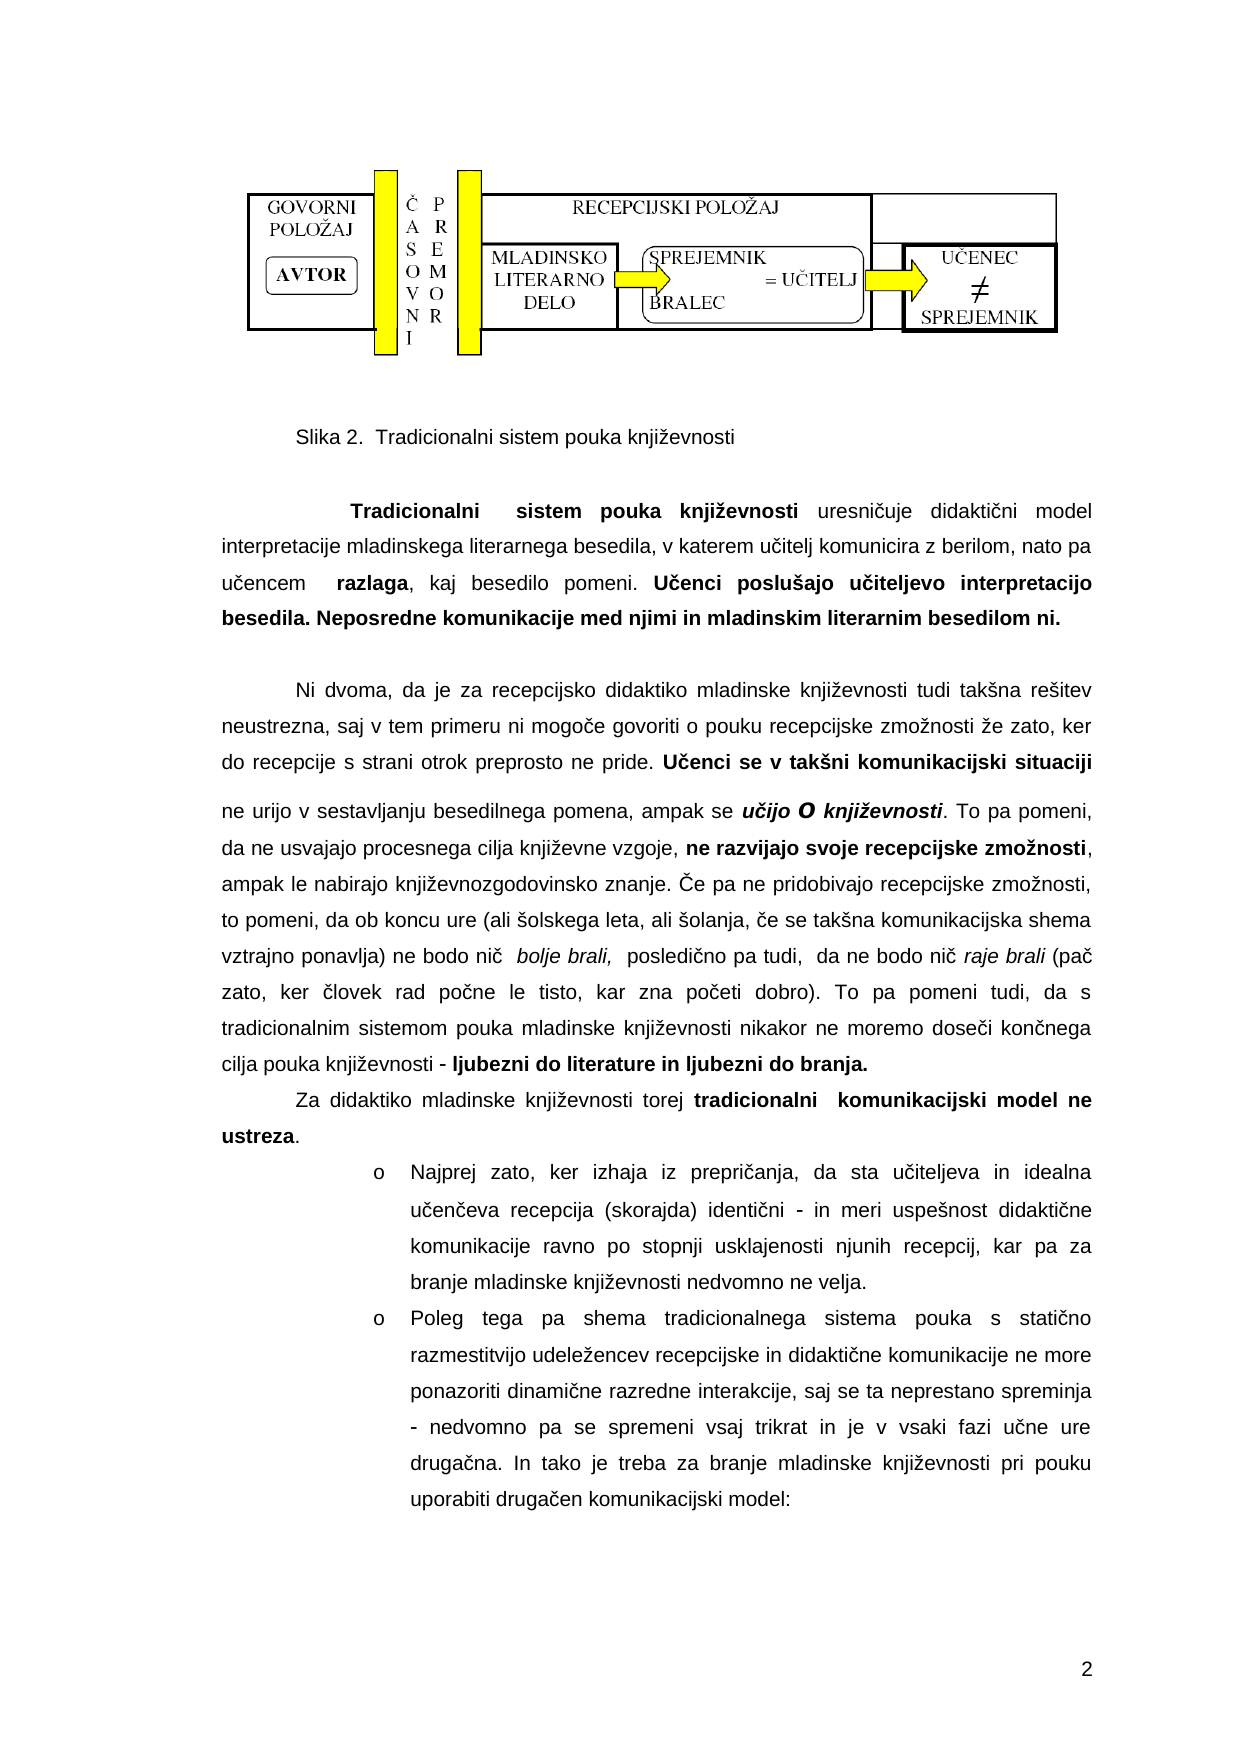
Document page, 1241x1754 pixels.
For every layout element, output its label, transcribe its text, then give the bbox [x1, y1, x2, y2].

list Najprej zato, ker izhaja iz prepričanja, da sta učiteljeva in idealna učenčeva recepcija (skorajda) identični - in meri uspešnost didaktične komunikacije ravno po stopnji usklajenosti njunih recepcij, kar pa za branje mladinske književnosti nedvomno ne velja. [373, 1160, 1093, 1293]
text Slika 2. Tradicionalni sistem pouka književnosti [221, 398, 1093, 448]
text Za didaktiko mladinske književnosti torej tradicionalni komunikacijski model ne ustreza. [221, 1088, 1093, 1148]
text Ni dvoma, da je za recepcijsko didaktiko mladinske književnosti tudi takšna rešitev neustrezna, saj v tem primeru ni mogoče govoriti o pouku recepcijske zmožnosti že zato, ker do recepcije s strani otrok preprosto ne pride. Učenci se v takšni komunikacijski situaciji ne urijo v sestavljanju besedilnega pomena, ampak se učijo o književnosti. To pa pomeni, da ne usvajajo procesnega cilja književne vzgoje, ne razvijajo svoje recepcijske zmožnosti, ampak le nabirajo književnozgodovinsko znanje. Če pa ne pridobivajo recepcijske zmožnosti, to pomeni, da ob koncu ure (ali šolskega leta, ali šolanja, če se takšna komunikacijska shema vztrajno ponavlja) ne bodo nič bolje brali, posledično pa tudi, da ne bodo nič raje brali (pač zato, ker človek rad počne le tisto, kar zna početi dobro). To pa pomeni tudi, da s tradicionalnim sistemom pouka mladinske književnosti nikakor ne moremo doseči končnega cilja pouka književnosti - ljubezni do literature in ljubezni do branja. [221, 678, 1093, 1076]
text Tradicionalni sistem pouka književnosti uresničuje didaktični model interpretacije mladinskega literarnega besedila, v katerem učitelj komunicira z berilom, nato pa učencem razlaga, kaj besedilo pomeni. Učenci poslušajo učiteljevo interpretacijo besedila. Neposredne komunikacije med njimi in mladinskim literarnim besedilom ni. [221, 498, 1093, 630]
list Poleg tega pa shema tradicionalnega sistema pouka s statično razmestitvijo udeležencev recepcijske in didaktične komunikacije ne more ponazoriti dinamične razredne interakcije, saj se ta neprestano spreminja - nedvomno pa se spremeni vsaj trikrat in je v vsaki fazi učne ure drugačna. In tako je treba za branje mladinske književnosti pri pouku uporabiti drugačen komunikacijski model: [373, 1306, 1093, 1511]
